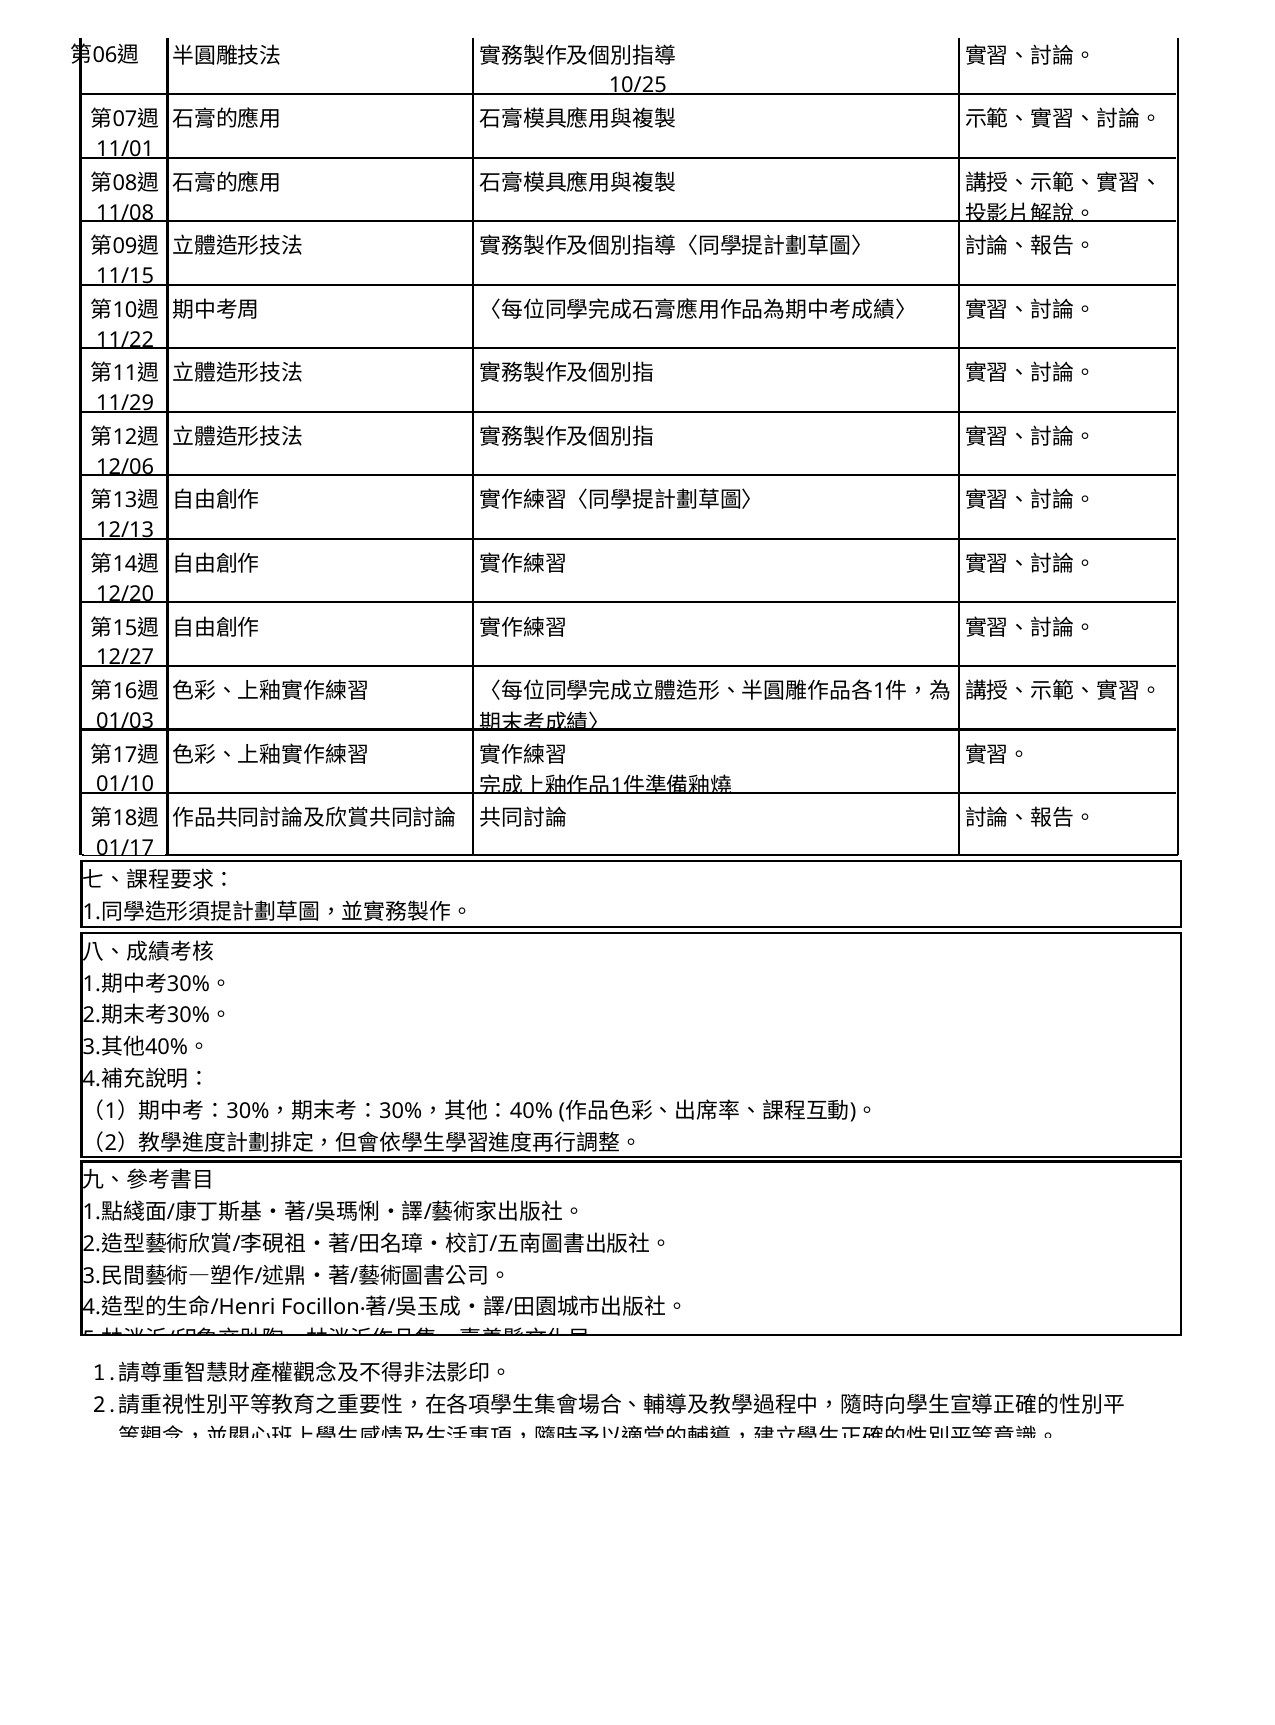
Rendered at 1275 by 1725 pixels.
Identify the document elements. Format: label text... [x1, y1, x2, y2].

text 2.期末考30%。 [83, 995, 1180, 1027]
text 討論、報告。 [965, 800, 1174, 828]
text 第06週 [960, 37, 1178, 69]
text 石膏模具應用與複製 [479, 165, 958, 192]
text 第15週 [84, 609, 165, 641]
text 實務製作及個別指 [479, 419, 958, 446]
text 第11週 [84, 355, 165, 387]
text 期中考周 [172, 292, 471, 319]
text 實習、討論。 [965, 38, 1174, 65]
text 九、參考書目 [83, 1163, 1180, 1192]
text 共同討論 [479, 800, 958, 828]
text 1.請尊重智慧財產權觀念及不得非法影印。 [92, 1355, 1175, 1387]
text 12/13 [84, 514, 165, 537]
text 2.請重視性別平等教育之重要性，在各項學生集會場合、輔導及教學過程中，隨時向學生宣導正確的性別平 [92, 1387, 1175, 1419]
text 11/29 [84, 387, 165, 410]
text 自由創作 [172, 609, 471, 637]
text [169, 95, 472, 99]
text 第10週 [84, 292, 165, 323]
text 01/10 [84, 768, 165, 792]
text 半圓雕技法 [172, 38, 471, 65]
text 第06週 [474, 37, 959, 69]
text 自由創作 [172, 482, 471, 510]
text 2.造型藝術欣賞/李硯祖‧著/田名璋‧校訂/五南圖書出版社。 [83, 1224, 1180, 1256]
text 實務製作及個別指導 [479, 38, 958, 65]
text 第18週 [84, 800, 165, 832]
text 第06週 [82, 37, 168, 69]
text [960, 69, 1177, 99]
text （2）教學進度計劃排定，但會依學生學習進度再行調整。 [83, 1122, 1180, 1156]
text 實習。 [965, 737, 1174, 764]
text 討論、報告。 [965, 228, 1174, 256]
text 第08週 [84, 165, 165, 196]
text 立體造形技法 [172, 228, 471, 256]
text [37, 69, 79, 99]
text 12/06 [84, 451, 165, 474]
text 12/20 [84, 578, 165, 601]
text 第14週 [84, 546, 165, 578]
text 立體造形技法 [172, 419, 471, 446]
text [82, 95, 166, 99]
text 第12週 [84, 419, 165, 451]
text 4.補充說明： [83, 1059, 1180, 1091]
text [474, 95, 958, 99]
text 第06週 [1179, 37, 1237, 69]
text 實務製作及個別指導〈同學提計劃草圖〉 [479, 228, 958, 256]
text 石膏模具應用與複製 [479, 101, 958, 129]
text 實習、討論。 [965, 482, 1174, 510]
text [82, 69, 166, 93]
text 實習、討論。 [965, 546, 1174, 573]
text 01/03 [84, 705, 165, 728]
text 4.造型的生命/Henri Focillon‧著/吳玉成‧譯/田園城市出版社。 [83, 1287, 1180, 1319]
text 八、成績考核 [83, 934, 1180, 964]
text 色彩、上釉實作練習 [172, 737, 471, 764]
text 第13週 [84, 482, 165, 514]
text 第06週 [169, 37, 473, 69]
text 實作練習 [479, 609, 958, 637]
text 〈每位同學完成立體造形、半圓雕作品各1件，為期末考成績〉 [479, 673, 958, 728]
text 實習、討論。 [965, 355, 1174, 383]
text 01/17 [84, 832, 165, 855]
text 實作練習 [479, 546, 958, 573]
text 11/01 [84, 133, 165, 156]
text 〈每位同學完成石膏應用作品為期中考成績〉 [479, 292, 958, 319]
text 第09週 [84, 228, 165, 260]
text 完成上釉作品1件準備釉燒 [479, 768, 958, 792]
text 第07週 [84, 101, 165, 133]
text [169, 69, 472, 93]
text [1179, 69, 1237, 99]
text 七、課程要求： [83, 862, 1180, 892]
text 1.同學造形須提計劃草圖，並實務製作。 [83, 892, 1180, 926]
text 第16週 [84, 673, 165, 705]
text 第06週 [37, 37, 81, 69]
text 等觀念，並關心班上學生感情及生活事項，隨時予以適當的輔導，建立學生正確的性別平等意識。 [92, 1419, 1175, 1438]
text 實務製作及個別指 [479, 355, 958, 383]
text 11/08 [84, 196, 165, 220]
text 11/15 [84, 260, 165, 283]
text 石膏的應用 [172, 165, 471, 192]
text 1.期中考30%。 [83, 964, 1180, 995]
text 3.民間藝術—塑作/述鼎‧著/藝術圖書公司。 [83, 1256, 1180, 1287]
text 示範、實習、討論。 [965, 101, 1174, 129]
text 12/27 [84, 641, 165, 664]
text 實作練習 [479, 737, 958, 768]
text 石膏的應用 [172, 101, 471, 129]
text 3.其他40%。 [83, 1027, 1180, 1059]
text 第17週 [84, 737, 165, 768]
text 11/22 [84, 323, 165, 347]
text 立體造形技法 [172, 355, 471, 383]
text 5.林洸沂/印象交趾陶－林洸沂作品集‧嘉義縣文化局。 [83, 1319, 1180, 1334]
text 講授、示範、實習。 [965, 673, 1174, 701]
text 實習、討論。 [965, 292, 1174, 319]
text 實習、討論。 [965, 609, 1174, 637]
text 實作練習〈同學提計劃草圖〉 [479, 482, 958, 510]
text 自由創作 [172, 546, 471, 573]
text 色彩、上釉實作練習 [172, 673, 471, 701]
text 講授、示範、實習、投影片解說。 [965, 165, 1174, 220]
text 1.點綫面/康丁斯基‧著/吳瑪悧‧譯/藝術家出版社。 [83, 1192, 1180, 1224]
text （1）期中考：30%，期末考：30%，其他：40% (作品色彩、出席率、課程互動)。 [83, 1091, 1180, 1122]
text 10/25 [474, 69, 958, 93]
text 作品共同討論及欣賞共同討論 [172, 800, 471, 828]
text 實習、討論。 [965, 419, 1174, 446]
